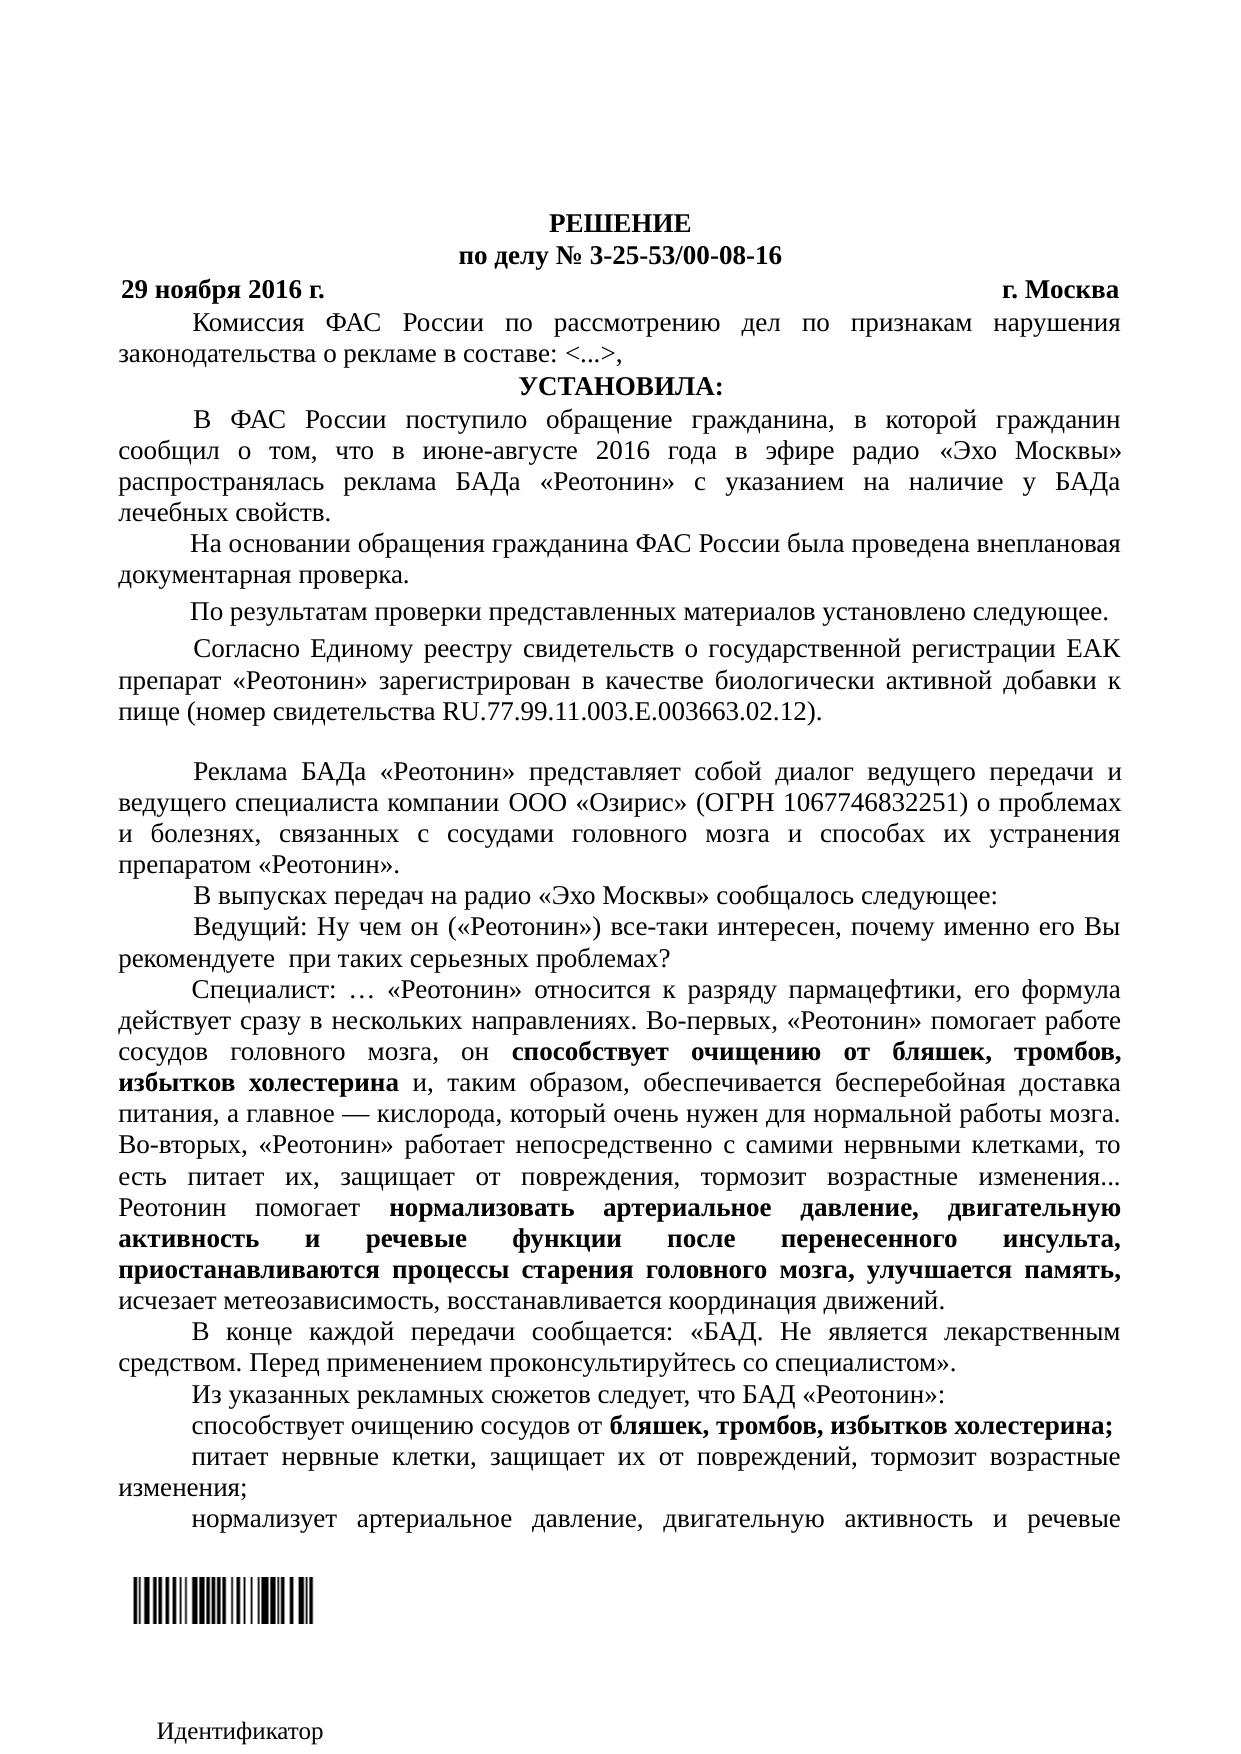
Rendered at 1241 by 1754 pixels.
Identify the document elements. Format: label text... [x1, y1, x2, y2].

text УСТАНОВИЛА: [118, 370, 1122, 401]
text По результатам проверки представленных материалов установлено следующее. [118, 596, 1122, 627]
text В ФАС России поступило обращение гражданина, в которой гражданин сообщил о том, что в июне-августе 2016 года в эфире радио «Эхо Москвы» распространялась реклама БАДа «Реотонин» с указанием на наличие у БАДа лечебных свойств. [118, 403, 1122, 527]
text В конце каждой передачи сообщается: «БАД. Не является лекарственным средством. Перед применением проконсультируйтесь со специалистом». [118, 1315, 1122, 1378]
text РЕШЕНИЕ [118, 207, 1122, 239]
text Специалист: … «Реотонин» относится к разряду пармацефтики, его формула действует сразу в нескольких направлениях. Во-первых, «Реотонин» помогает работе сосудов головного мозга, он способствует очищению от бляшек, тромбов, избытков холестерина и, таким образом, обеспечивается бесперебойная доставка питания, а главное — кислорода, который очень нужен для нормальной работы мозга. Во-вторых, «Реотонин» работает непосредственно с самими нервными клетками, то есть питает их, защищает от повреждения, тормозит возрастные изменения... Реотонин помогает нормализовать артериальное давление, двигательную активность и речевые функции после перенесенного инсульта, приостанавливаются процессы старения головного мозга, улучшается память, исчезает метеозависимость, восстанавливается координация движений. [118, 973, 1122, 1315]
text Из указанных рекламных сюжетов следует, что БАД «Реотонин»: [118, 1378, 1122, 1409]
text Ведущий: Ну чем он («Реотонин») все-таки интересен, почему именно его Вы рекомендуете при таких серьезных проблемах? [118, 911, 1122, 973]
text Комиссия ФАС России по рассмотрению дел по признакам нарушения законодательства о рекламе в составе: <...>, [118, 306, 1122, 368]
text Реклама БАДа «Реотонин» представляет собой диалог ведущего передачи и ведущего специалиста компании ООО «Озирис» (ОГРН 1067746832251) о проблемах и болезнях, связанных с сосудами головного мозга и способах их устранения препаратом «Реотонин». [118, 755, 1122, 879]
text нормализует артериальное давление, двигательную активность и речевые [118, 1502, 1122, 1533]
text 29 ноября 2016 г. г. Москва [118, 273, 1122, 304]
text В выпусках передач на радио «Эхо Москвы» сообщалось следующее: [118, 879, 1122, 911]
text по делу № 3-25-53/00-08-16 [118, 239, 1122, 270]
text питает нервные клетки, защищает их от повреждений, тормозит возрастные изменения; [118, 1440, 1122, 1502]
text Согласно Единому реестру свидетельств о государственной регистрации ЕАК препарат «Реотонин» зарегистрирован в качестве биологически активной добавки к пище (номер свидетельства RU.77.99.11.003.Е.003663.02.12). [118, 633, 1122, 726]
picture [118, 1577, 331, 1624]
text способствует очищению сосудов от бляшек, тромбов, избытков холестерина; [118, 1409, 1122, 1440]
text На основании обращения гражданина ФАС России была проведена внеплановая документарная проверка. [118, 527, 1122, 589]
